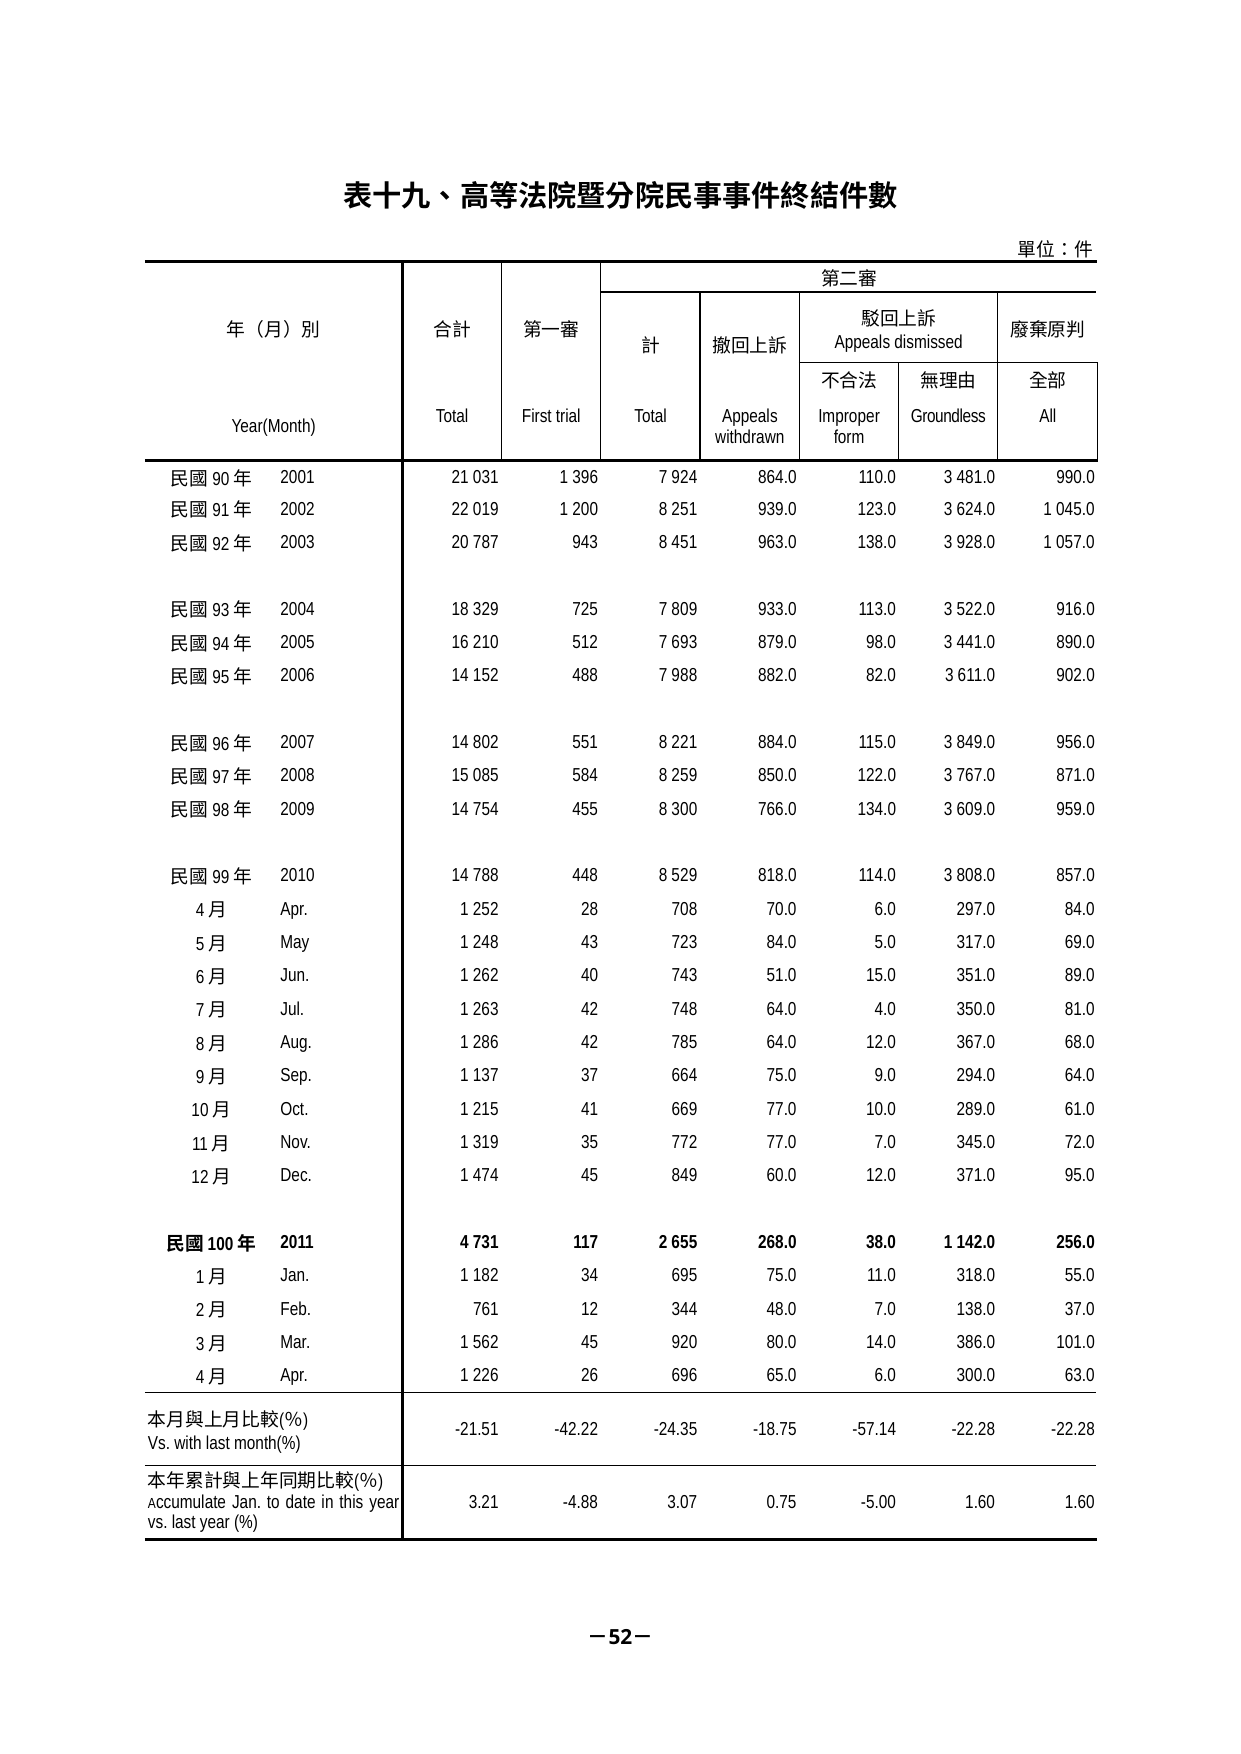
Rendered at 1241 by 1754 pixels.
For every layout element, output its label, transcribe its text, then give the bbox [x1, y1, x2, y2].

table_cell 2005 [277, 625, 401, 658]
table_cell 818.0 [700, 859, 799, 892]
table_cell 14.0 [799, 1325, 898, 1358]
table_cell [145, 692, 277, 725]
table_cell Dec. [277, 1159, 401, 1192]
table_cell 3 611.0 [899, 659, 998, 692]
table_cell 8 300 [601, 792, 700, 825]
table_cell 512 [501, 625, 601, 658]
table_cell 5.0 [799, 925, 898, 958]
table_cell 117 [501, 1225, 601, 1258]
table_cell 68.0 [998, 1025, 1097, 1058]
table_cell [799, 559, 898, 592]
table_cell Appeals withdrawn [701, 394, 799, 458]
table_cell 4月 [145, 892, 277, 925]
table_cell 4月 [145, 1359, 277, 1392]
table_cell 114.0 [799, 859, 898, 892]
table_cell 879.0 [700, 625, 799, 658]
table_cell 455 [501, 792, 601, 825]
table_cell 民國100年 [145, 1225, 277, 1258]
table_cell [998, 1192, 1097, 1225]
table_cell 2月 [145, 1292, 277, 1325]
table_header 第二審 [601, 263, 1097, 291]
table_cell 2004 [277, 592, 401, 625]
table_cell 63.0 [998, 1359, 1097, 1392]
table_cell 全部 [998, 363, 1097, 393]
table_cell [601, 1192, 700, 1225]
table_cell 3 609.0 [899, 792, 998, 825]
table_cell 14 802 [404, 725, 501, 758]
table_cell 撤回上訴 [701, 293, 799, 393]
table_cell 1 200 [501, 492, 601, 525]
table_cell 6.0 [799, 892, 898, 925]
table_cell Total [601, 394, 699, 458]
text 單位：件 [148, 241, 1092, 260]
table_cell Jan. [277, 1259, 401, 1292]
table_cell Sep. [277, 1059, 401, 1092]
table_cell 8 221 [601, 725, 700, 758]
table_cell -42.22 [501, 1393, 601, 1465]
table_cell 920 [601, 1325, 700, 1358]
table_cell 3 928.0 [899, 525, 998, 558]
table_cell [277, 825, 401, 858]
table_cell 81.0 [998, 992, 1097, 1025]
table_cell 98.0 [799, 625, 898, 658]
table_cell 64.0 [998, 1059, 1097, 1092]
table_cell 民國 93年 [145, 592, 277, 625]
table_cell Nov. [277, 1125, 401, 1158]
table_cell 3.07 [601, 1466, 700, 1538]
table_cell [899, 1192, 998, 1225]
table_cell 448 [501, 859, 601, 892]
table_cell -24.35 [601, 1393, 700, 1465]
table_cell 7 988 [601, 659, 700, 692]
table_cell 1 474 [404, 1159, 501, 1192]
table_cell [277, 1192, 401, 1225]
table_cell Jun. [277, 959, 401, 992]
table_cell First trial [502, 394, 600, 458]
table_cell Groundless [899, 394, 997, 458]
table_cell 268.0 [700, 1225, 799, 1258]
table_cell 772 [601, 1125, 700, 1158]
table_cell [700, 692, 799, 725]
table_cell Feb. [277, 1292, 401, 1325]
table_cell 943 [501, 525, 601, 558]
table_cell 70.0 [700, 892, 799, 925]
table_cell 696 [601, 1359, 700, 1392]
table_cell 1月 [145, 1259, 277, 1292]
table_cell 4 731 [404, 1225, 501, 1258]
table_cell 60.0 [700, 1159, 799, 1192]
table_cell 0.75 [700, 1466, 799, 1538]
table_cell 77.0 [700, 1092, 799, 1125]
table_cell 72.0 [998, 1125, 1097, 1158]
table_cell Total [404, 394, 501, 458]
table_cell [700, 1192, 799, 1225]
table_cell 14 152 [404, 659, 501, 692]
table_cell 民國 92年 [145, 525, 277, 558]
table_cell 9.0 [799, 1059, 898, 1092]
table_cell 84.0 [998, 892, 1097, 925]
table_cell 748 [601, 992, 700, 1025]
table_cell 1 263 [404, 992, 501, 1025]
table_cell 2001 [277, 462, 401, 492]
table_cell [404, 825, 501, 858]
table_cell 民國 90年 [145, 462, 277, 492]
table_cell -57.14 [799, 1393, 898, 1465]
table_cell 43 [501, 925, 601, 958]
table_cell 45 [501, 1325, 601, 1358]
table_cell 871.0 [998, 759, 1097, 792]
table_cell All [998, 394, 1097, 458]
table_cell 138.0 [899, 1292, 998, 1325]
table_cell 351.0 [899, 959, 998, 992]
table_cell 民國 98年 [145, 792, 277, 825]
table_cell [899, 825, 998, 858]
table_cell 110.0 [799, 462, 898, 492]
table_cell 18 329 [404, 592, 501, 625]
table_cell [998, 692, 1097, 725]
table_cell 344 [601, 1292, 700, 1325]
table_cell 35 [501, 1125, 601, 1158]
table_header 合計 [404, 263, 501, 393]
table_cell 計 [601, 293, 699, 393]
table_cell [601, 559, 700, 592]
table_cell 16 210 [404, 625, 501, 658]
table_cell 850.0 [700, 759, 799, 792]
table_cell 40 [501, 959, 601, 992]
table_cell 1 252 [404, 892, 501, 925]
table_cell 890.0 [998, 625, 1097, 658]
table_cell 1 182 [404, 1259, 501, 1292]
table_cell 864.0 [700, 462, 799, 492]
table_cell [799, 1192, 898, 1225]
table_cell 1 248 [404, 925, 501, 958]
table_cell -22.28 [899, 1393, 998, 1465]
table_cell -21.51 [404, 1393, 501, 1465]
table_cell 664 [601, 1059, 700, 1092]
table_cell [700, 825, 799, 858]
table_cell 8 529 [601, 859, 700, 892]
table_cell 1 226 [404, 1359, 501, 1392]
table_cell [145, 559, 277, 592]
table_cell 297.0 [899, 892, 998, 925]
table_cell Apr. [277, 892, 401, 925]
table_cell 933.0 [700, 592, 799, 625]
table_cell 2002 [277, 492, 401, 525]
table_cell Improper form [800, 394, 898, 458]
table_cell 884.0 [700, 725, 799, 758]
table_cell 2007 [277, 725, 401, 758]
table_cell 不合法 [800, 363, 898, 393]
table_cell 1.60 [899, 1466, 998, 1538]
table_cell 38.0 [799, 1225, 898, 1258]
table_cell -22.28 [998, 1392, 1097, 1465]
table_cell 51.0 [700, 959, 799, 992]
table_cell 12.0 [799, 1159, 898, 1192]
table_cell 766.0 [700, 792, 799, 825]
table_cell 785 [601, 1025, 700, 1058]
table_cell 371.0 [899, 1159, 998, 1192]
table_cell 939.0 [700, 492, 799, 525]
table_cell 民國 95年 [145, 659, 277, 692]
table_cell 7 924 [601, 462, 700, 492]
table_cell 1 262 [404, 959, 501, 992]
table_cell 9月 [145, 1059, 277, 1092]
table_cell 廢棄原判 [998, 291, 1097, 362]
table_cell 7 809 [601, 592, 700, 625]
table_cell 882.0 [700, 659, 799, 692]
table_cell 37 [501, 1059, 601, 1092]
table_cell Apr. [277, 1359, 401, 1392]
table_cell 11.0 [799, 1259, 898, 1292]
table_cell 42 [501, 1025, 601, 1058]
table_cell 64.0 [700, 1025, 799, 1058]
table_cell [404, 692, 501, 725]
table_cell 138.0 [799, 525, 898, 558]
table_cell 28 [501, 892, 601, 925]
table_cell 15 085 [404, 759, 501, 792]
table_cell 3 522.0 [899, 592, 998, 625]
table_cell 849 [601, 1159, 700, 1192]
table_cell 民國 99年 [145, 859, 277, 892]
table_cell 10月 [145, 1092, 277, 1125]
table_cell 294.0 [899, 1059, 998, 1092]
table_cell 無理由 [899, 363, 997, 393]
table_cell [601, 692, 700, 725]
table_cell 4.0 [799, 992, 898, 1025]
table_cell 708 [601, 892, 700, 925]
table_cell 113.0 [799, 592, 898, 625]
table_cell 69.0 [998, 925, 1097, 958]
table_cell 3 624.0 [899, 492, 998, 525]
table_cell 743 [601, 959, 700, 992]
table_cell 6月 [145, 959, 277, 992]
table_cell 89.0 [998, 959, 1097, 992]
table_cell [998, 825, 1097, 858]
table_cell 122.0 [799, 759, 898, 792]
table_cell [501, 692, 601, 725]
table_cell [899, 692, 998, 725]
table_cell 75.0 [700, 1059, 799, 1092]
table_cell 695 [601, 1259, 700, 1292]
table_cell 488 [501, 659, 601, 692]
table_cell -4.88 [501, 1466, 601, 1538]
table_cell 857.0 [998, 859, 1097, 892]
table_cell Mar. [277, 1325, 401, 1358]
table_cell 14 754 [404, 792, 501, 825]
table_cell [145, 825, 277, 858]
table_cell 318.0 [899, 1259, 998, 1292]
table_cell 2010 [277, 859, 401, 892]
table_cell 7 693 [601, 625, 700, 658]
table_cell 317.0 [899, 925, 998, 958]
table_cell 26 [501, 1359, 601, 1392]
table_cell 2009 [277, 792, 401, 825]
table_cell 6.0 [799, 1359, 898, 1392]
table_cell 42 [501, 992, 601, 1025]
table_cell 41 [501, 1092, 601, 1125]
table_cell 82.0 [799, 659, 898, 692]
table_header 年（月）別 [145, 263, 401, 393]
table_cell [145, 1192, 277, 1225]
table_header 第一審 [502, 263, 600, 393]
table_cell 民國 94年 [145, 625, 277, 658]
table_cell 20 787 [404, 525, 501, 558]
table_cell 5月 [145, 925, 277, 958]
table_cell 8 451 [601, 525, 700, 558]
table_cell 367.0 [899, 1025, 998, 1058]
table_cell 669 [601, 1092, 700, 1125]
table_cell 8月 [145, 1025, 277, 1058]
table_cell 民國 96年 [145, 725, 277, 758]
table_cell 1 142.0 [899, 1225, 998, 1258]
table_cell [501, 559, 601, 592]
table_cell 1 396 [501, 462, 601, 492]
table_cell [700, 559, 799, 592]
table_cell [277, 692, 401, 725]
table_cell [501, 825, 601, 858]
table_cell 本月與上月比較(％) Vs. with last month(%) [145, 1393, 401, 1465]
table_cell 55.0 [998, 1259, 1097, 1292]
table_cell Year(Month) [145, 394, 401, 458]
table_cell 345.0 [899, 1125, 998, 1158]
table_cell 3 441.0 [899, 625, 998, 658]
table_cell [799, 692, 898, 725]
table_cell 300.0 [899, 1359, 998, 1392]
table_cell 115.0 [799, 725, 898, 758]
table_cell 75.0 [700, 1259, 799, 1292]
table_cell 7月 [145, 992, 277, 1025]
table_cell [998, 559, 1097, 592]
table_cell 584 [501, 759, 601, 792]
table_cell 3 849.0 [899, 725, 998, 758]
table_cell 77.0 [700, 1125, 799, 1158]
table_cell 1 137 [404, 1059, 501, 1092]
table_cell 956.0 [998, 725, 1097, 758]
table_cell 37.0 [998, 1292, 1097, 1325]
table_cell Oct. [277, 1092, 401, 1125]
table_cell [501, 1192, 601, 1225]
table_cell 551 [501, 725, 601, 758]
table_cell 21 031 [404, 462, 501, 492]
table_cell 1 057.0 [998, 525, 1097, 558]
table_cell 2008 [277, 759, 401, 792]
table_cell 916.0 [998, 592, 1097, 625]
table_cell 123.0 [799, 492, 898, 525]
table_cell 134.0 [799, 792, 898, 825]
table_cell 101.0 [998, 1325, 1097, 1358]
table_cell 1 319 [404, 1125, 501, 1158]
table_cell 8 259 [601, 759, 700, 792]
table_cell -18.75 [700, 1393, 799, 1465]
table_cell 10.0 [799, 1092, 898, 1125]
table_cell 1 045.0 [998, 492, 1097, 525]
table_cell 3 767.0 [899, 759, 998, 792]
table_cell 959.0 [998, 792, 1097, 825]
table_cell 256.0 [998, 1225, 1097, 1258]
table_cell 7.0 [799, 1292, 898, 1325]
table_cell 3.21 [404, 1466, 501, 1538]
table_cell 1 215 [404, 1092, 501, 1125]
table_cell 350.0 [899, 992, 998, 1025]
table_cell 3 808.0 [899, 859, 998, 892]
table_cell 14 788 [404, 859, 501, 892]
table_cell 2011 [277, 1225, 401, 1258]
table_cell [404, 559, 501, 592]
table_cell 12 [501, 1292, 601, 1325]
table_cell 95.0 [998, 1159, 1097, 1192]
table_cell 2 655 [601, 1225, 700, 1258]
table_cell 11月 [145, 1125, 277, 1158]
table_cell 45 [501, 1159, 601, 1192]
table_cell [404, 1192, 501, 1225]
table_cell 本年累計與上年同期比較(％) Accumulate Jan. to date in this year vs. last year (%) [145, 1466, 401, 1538]
table_cell [799, 825, 898, 858]
table_cell 963.0 [700, 525, 799, 558]
table_cell 34 [501, 1259, 601, 1292]
table_cell 80.0 [700, 1325, 799, 1358]
table_cell 12月 [145, 1159, 277, 1192]
table_cell 22 019 [404, 492, 501, 525]
table_cell 289.0 [899, 1092, 998, 1125]
table_cell 2006 [277, 659, 401, 692]
table_cell 723 [601, 925, 700, 958]
table_cell -5.00 [799, 1466, 898, 1538]
table_cell [899, 559, 998, 592]
table_cell 民國 91年 [145, 492, 277, 525]
table_cell 2003 [277, 525, 401, 558]
table_cell 84.0 [700, 925, 799, 958]
table_cell 1 286 [404, 1025, 501, 1058]
text 表十九、高等法院暨分院民事事件終結件數 [148, 183, 1092, 212]
table_cell [601, 825, 700, 858]
table_cell 65.0 [700, 1359, 799, 1392]
table_cell 15.0 [799, 959, 898, 992]
table_cell Jul. [277, 992, 401, 1025]
table_cell Aug. [277, 1025, 401, 1058]
table_cell 61.0 [998, 1092, 1097, 1125]
table_cell 990.0 [998, 462, 1097, 492]
table_cell May [277, 925, 401, 958]
table_cell 3月 [145, 1325, 277, 1358]
table_cell 902.0 [998, 659, 1097, 692]
table_cell 民國 97年 [145, 759, 277, 792]
table_cell 1 562 [404, 1325, 501, 1358]
table_cell 12.0 [799, 1025, 898, 1058]
table_cell [277, 559, 401, 592]
table_cell 1.60 [998, 1465, 1097, 1538]
table_cell 386.0 [899, 1325, 998, 1358]
table_cell 7.0 [799, 1125, 898, 1158]
table_cell 8 251 [601, 492, 700, 525]
table_cell 761 [404, 1292, 501, 1325]
table_cell 725 [501, 592, 601, 625]
table_cell 3 481.0 [899, 462, 998, 492]
table_cell 駁回上訴 Appeals dismissed [800, 293, 997, 362]
table_cell 48.0 [700, 1292, 799, 1325]
table_cell 64.0 [700, 992, 799, 1025]
